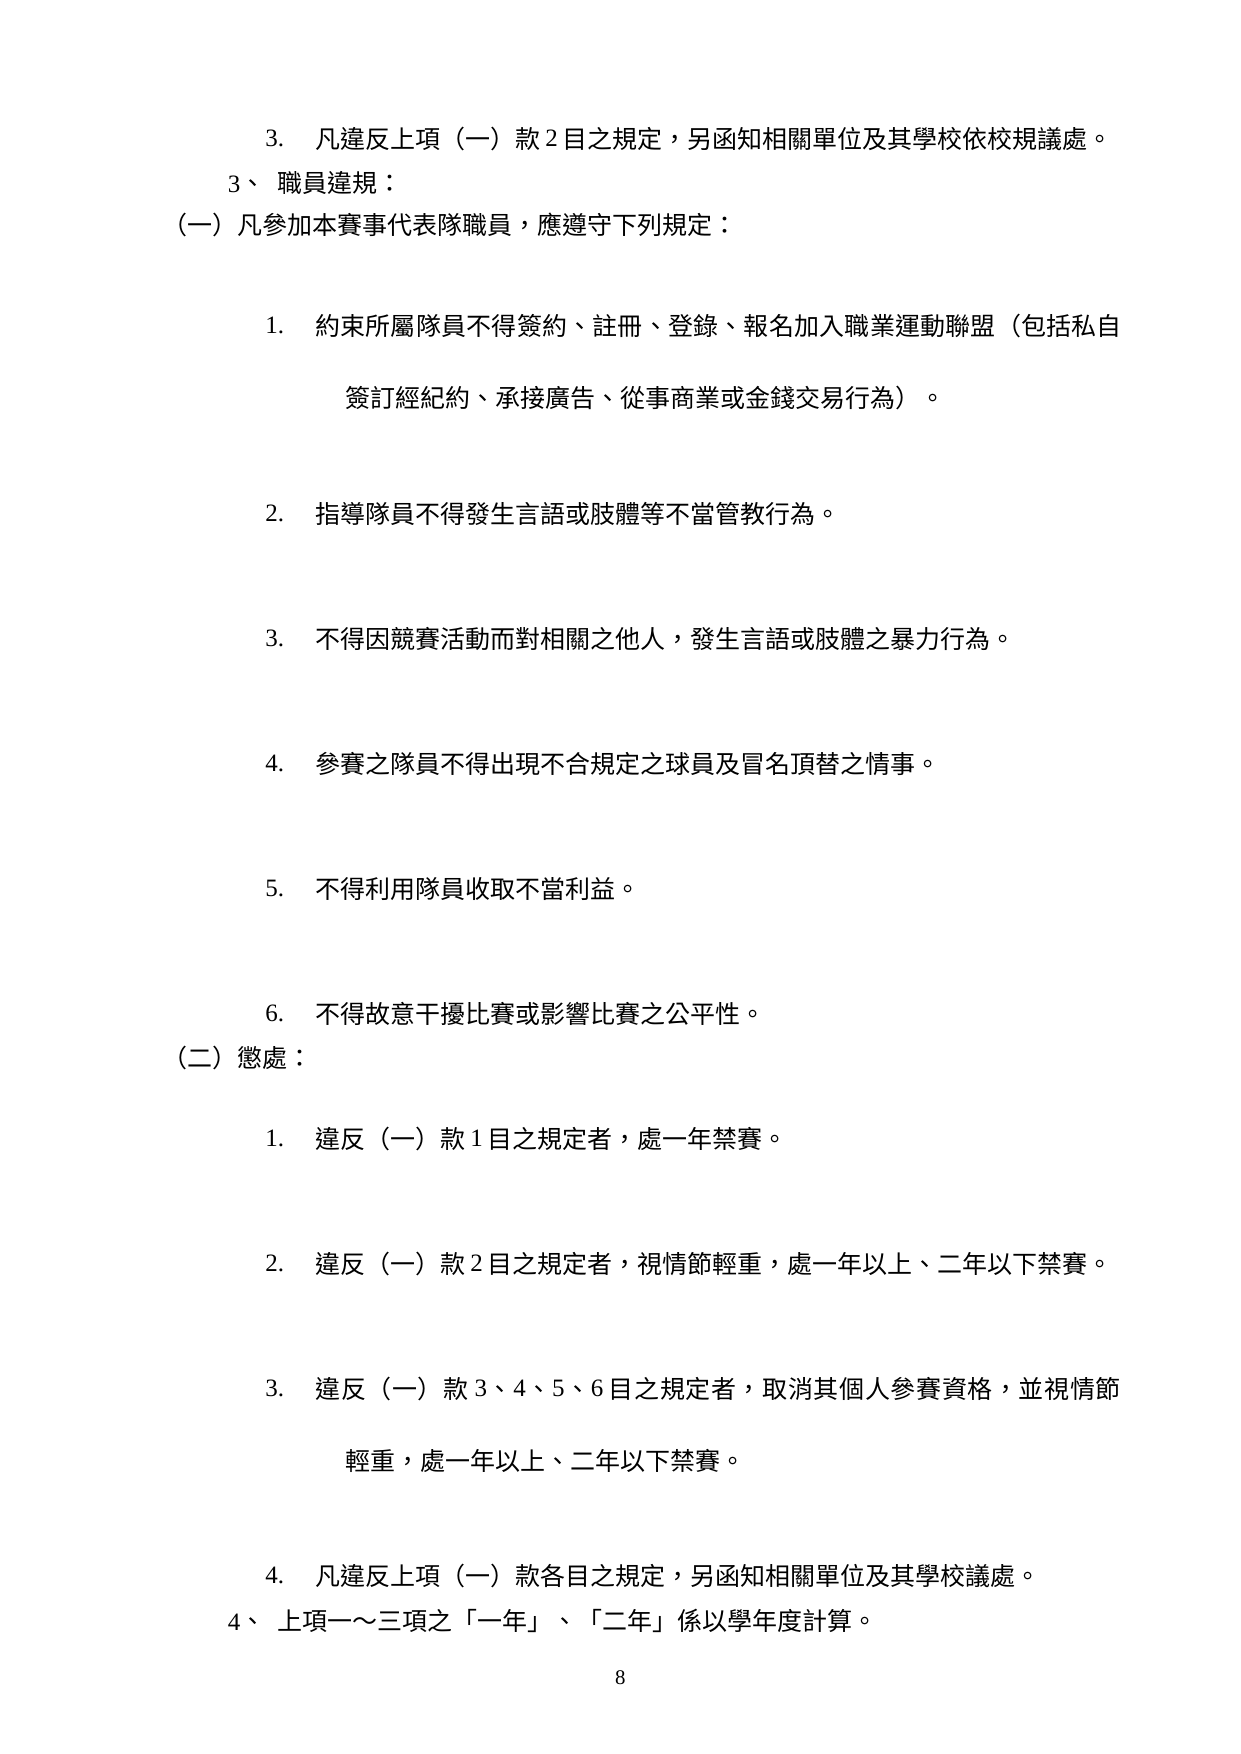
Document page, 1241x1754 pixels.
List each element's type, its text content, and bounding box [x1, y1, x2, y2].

list 不得故意干擾比賽或影響比賽之公平性。 [265, 971, 1122, 1033]
list 不得利用隊員收取不當利益。 [265, 846, 1122, 908]
list 指導隊員不得發生言語或肢體等不當管教行為。 [265, 471, 1122, 533]
list 凡違反上項（一）款2目之規定，另函知相關單位及其學校依校規議處。 [265, 96, 1122, 158]
list 違反（一）款3、4、5、6目之規定者，取消其個人參賽資格，並視情節輕重，處一年以上、二年以下禁賽。 [265, 1346, 1122, 1480]
list 職員違規： [228, 164, 1122, 200]
list 參賽之隊員不得出現不合規定之球員及冒名頂替之情事。 [265, 721, 1122, 783]
list 上項一〜三項之「一年」、「二年」係以學年度計算。 [228, 1601, 1122, 1637]
list 凡違反上項（一）款各目之規定，另函知相關單位及其學校議處。 [265, 1533, 1122, 1596]
text （一）凡參加本賽事代表隊職員，應遵守下列規定： [162, 205, 1122, 242]
list 違反（一）款1目之規定者，處一年禁賽。 [265, 1096, 1122, 1158]
list 違反（一）款2目之規定者，視情節輕重，處一年以上、二年以下禁賽。 [265, 1221, 1122, 1283]
list 約束所屬隊員不得簽約、註冊、登錄、報名加入職業運動聯盟（包括私自簽訂經紀約、承接廣告、從事商業或金錢交易行為）。 [265, 283, 1122, 418]
list 不得因競賽活動而對相關之他人，發生言語或肢體之暴力行為。 [265, 596, 1122, 658]
text （二）懲處： [162, 1039, 1122, 1075]
